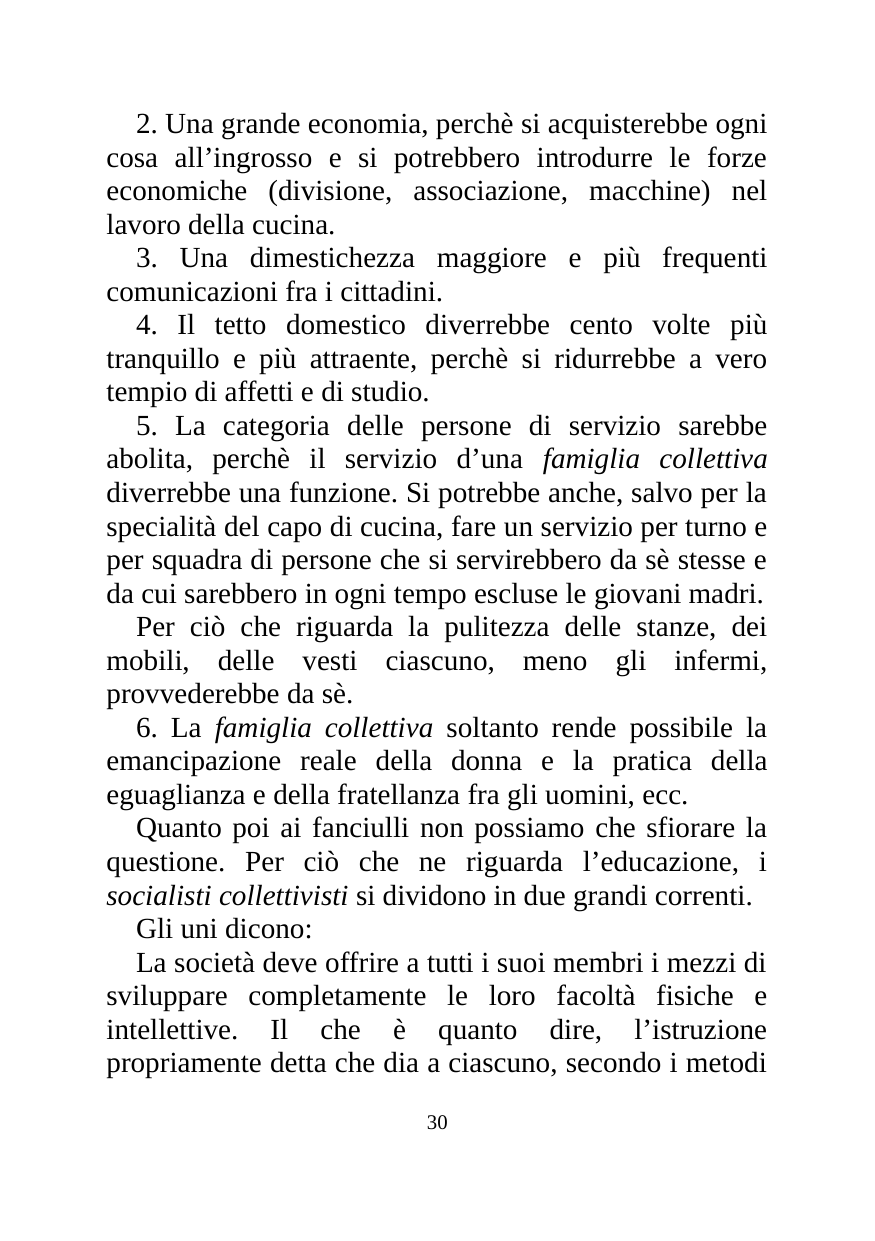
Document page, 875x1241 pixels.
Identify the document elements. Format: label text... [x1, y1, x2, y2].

text La società deve offrire a tutti i suoi membri i mezzi di sviluppare completamente le loro facoltà fisiche e intellettive. Il che è quanto dire, l’istruzione propriamente detta che dia a ciascuno, secondo i metodi [106, 945, 768, 1079]
text 4. Il tetto domestico diverrebbe cento volte più tranquillo e più attraente, perchè si ridurrebbe a vero tempio di affetti e di studio. [106, 307, 768, 408]
text 3. Una dimestichezza maggiore e più frequenti comunicazioni fra i cittadini. [106, 240, 768, 307]
text Per ciò che riguarda la pulitezza delle stanze, dei mobili, delle vesti ciascuno, meno gli infermi, provvederebbe da sè. [106, 609, 768, 710]
text 6. La famiglia collettiva soltanto rende possibile la emancipazione reale della donna e la pratica della eguaglianza e della fratellanza fra gli uomini, ecc. [106, 710, 768, 811]
text 2. Una grande economia, perchè si acquisterebbe ogni cosa all’ingrosso e si potrebbero introdurre le forze economiche (divisione, associazione, macchine) nel lavoro della cucina. [106, 106, 768, 240]
text Gli uni dicono: [106, 911, 768, 945]
text Quanto poi ai fanciulli non possiamo che sfiorare la questione. Per ciò che ne riguarda l’educazione, i socialisti collettivisti si dividono in due grandi correnti. [106, 811, 768, 911]
text 5. La categoria delle persone di servizio sarebbe abolita, perchè il servizio d’una famiglia collettiva diverrebbe una funzione. Si potrebbe anche, salvo per la specialità del capo di cucina, fare un servizio per turno e per squadra di persone che si servirebbero da sè stesse e da cui sarebbero in ogni tempo escluse le giovani madri. [106, 408, 768, 609]
